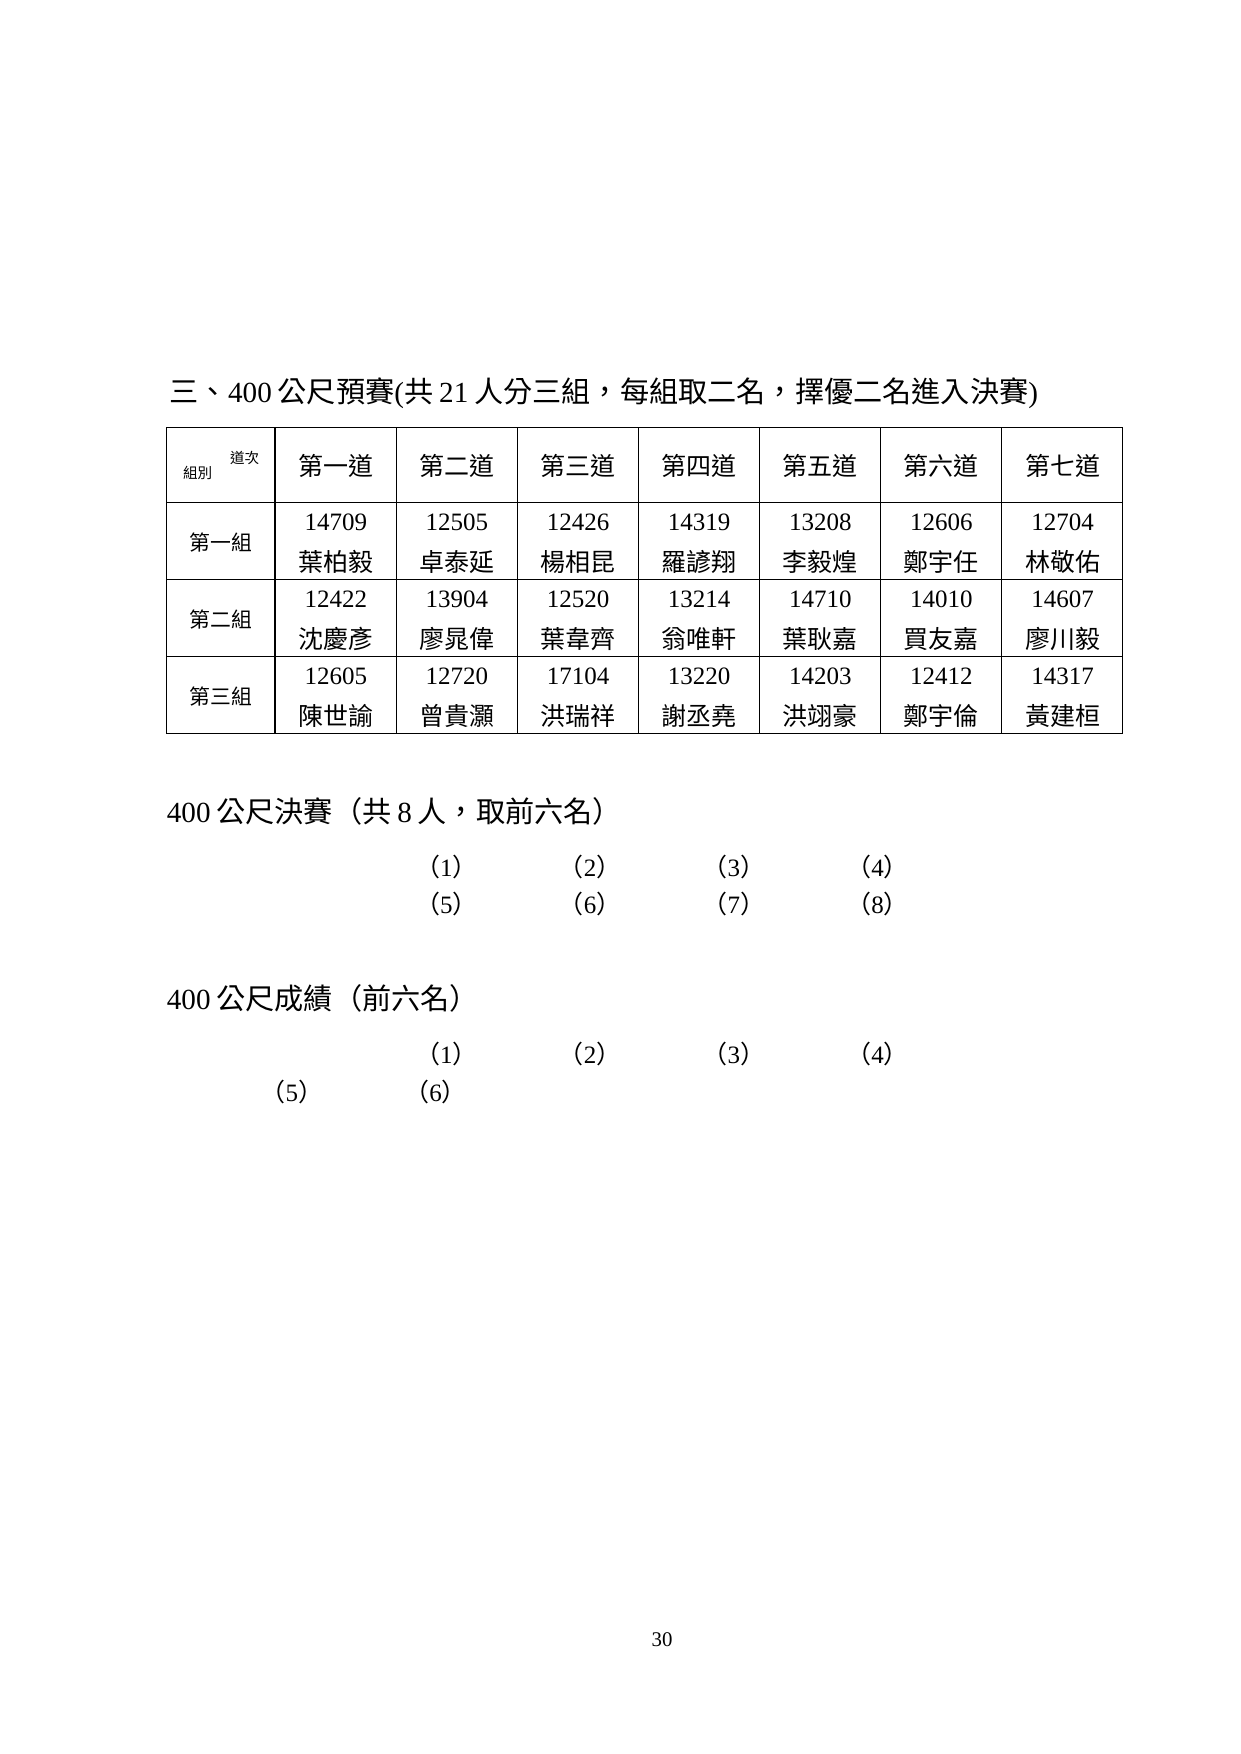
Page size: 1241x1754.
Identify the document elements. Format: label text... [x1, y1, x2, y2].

table_cell 第三道 [518, 428, 638, 502]
table_cell 17104 [518, 657, 638, 695]
table_cell 12720 [397, 657, 517, 695]
table_cell 買友嘉 [881, 618, 1001, 656]
text （5） （6） [167, 1072, 1157, 1109]
table_cell 羅諺翔 [639, 541, 759, 579]
table_cell 翁唯軒 [639, 618, 759, 656]
text （1） （2） （3） （4） [167, 1034, 1157, 1072]
table_header 三、400公尺預賽(共21人分三組，每組取二名，擇優二名進入決賽) [167, 352, 1123, 427]
table_cell 廖晁偉 [397, 618, 517, 656]
table_cell 廖川毅 [1002, 618, 1122, 656]
table_cell 卓泰延 [397, 541, 517, 579]
table_cell 林敬佑 [1002, 541, 1122, 579]
text （5） （6） （7） （8） [167, 884, 1157, 922]
table_cell 葉柏毅 [276, 541, 396, 579]
table_cell 12605 [276, 657, 396, 695]
table_cell 13208 [760, 503, 880, 541]
table_cell 12505 [397, 503, 517, 541]
table_cell 第一道 [276, 428, 396, 502]
table_cell 12606 [881, 503, 1001, 541]
table_cell 第五道 [760, 428, 880, 502]
table_cell 組別 道次 [167, 428, 274, 502]
table_cell 葉韋齊 [518, 618, 638, 656]
table_cell 洪瑞祥 [518, 695, 638, 733]
table_cell 葉耿嘉 [760, 618, 880, 656]
table_cell 14319 [639, 503, 759, 541]
table_cell 12704 [1002, 503, 1122, 541]
table_cell 12520 [518, 580, 638, 618]
table_cell 14709 [276, 503, 396, 541]
table_cell 第一組 [167, 503, 274, 579]
table_cell 14203 [760, 657, 880, 695]
text 400公尺成績（前六名） [167, 959, 1157, 1034]
table_cell 第六道 [881, 428, 1001, 502]
table_cell 14710 [760, 580, 880, 618]
table_cell 第二道 [397, 428, 517, 502]
table_cell 沈慶彥 [276, 618, 396, 656]
table_cell 12422 [276, 580, 396, 618]
table_cell 13220 [639, 657, 759, 695]
table_cell 13904 [397, 580, 517, 618]
table_cell 13214 [639, 580, 759, 618]
table_cell 鄭宇倫 [881, 695, 1001, 733]
table_cell 謝丞堯 [639, 695, 759, 733]
table_cell 李毅煌 [760, 541, 880, 579]
table_cell 第三組 [167, 657, 274, 733]
table_cell 第七道 [1002, 428, 1122, 502]
table_cell 洪翊豪 [760, 695, 880, 733]
table_cell 14607 [1002, 580, 1122, 618]
table_cell 第四道 [639, 428, 759, 502]
table_cell 14317 [1002, 657, 1122, 695]
text （1） （2） （3） （4） [167, 847, 1157, 884]
table_cell 12426 [518, 503, 638, 541]
table_cell 曾貴灝 [397, 695, 517, 733]
table_cell 14010 [881, 580, 1001, 618]
table_cell 黃建桓 [1002, 695, 1122, 733]
table_cell 鄭宇任 [881, 541, 1001, 579]
table_cell 陳世諭 [276, 695, 396, 733]
text 400公尺決賽（共8人，取前六名） [167, 772, 1157, 847]
table_cell 第二組 [167, 580, 274, 656]
table_cell 12412 [881, 657, 1001, 695]
table_cell 楊相昆 [518, 541, 638, 579]
